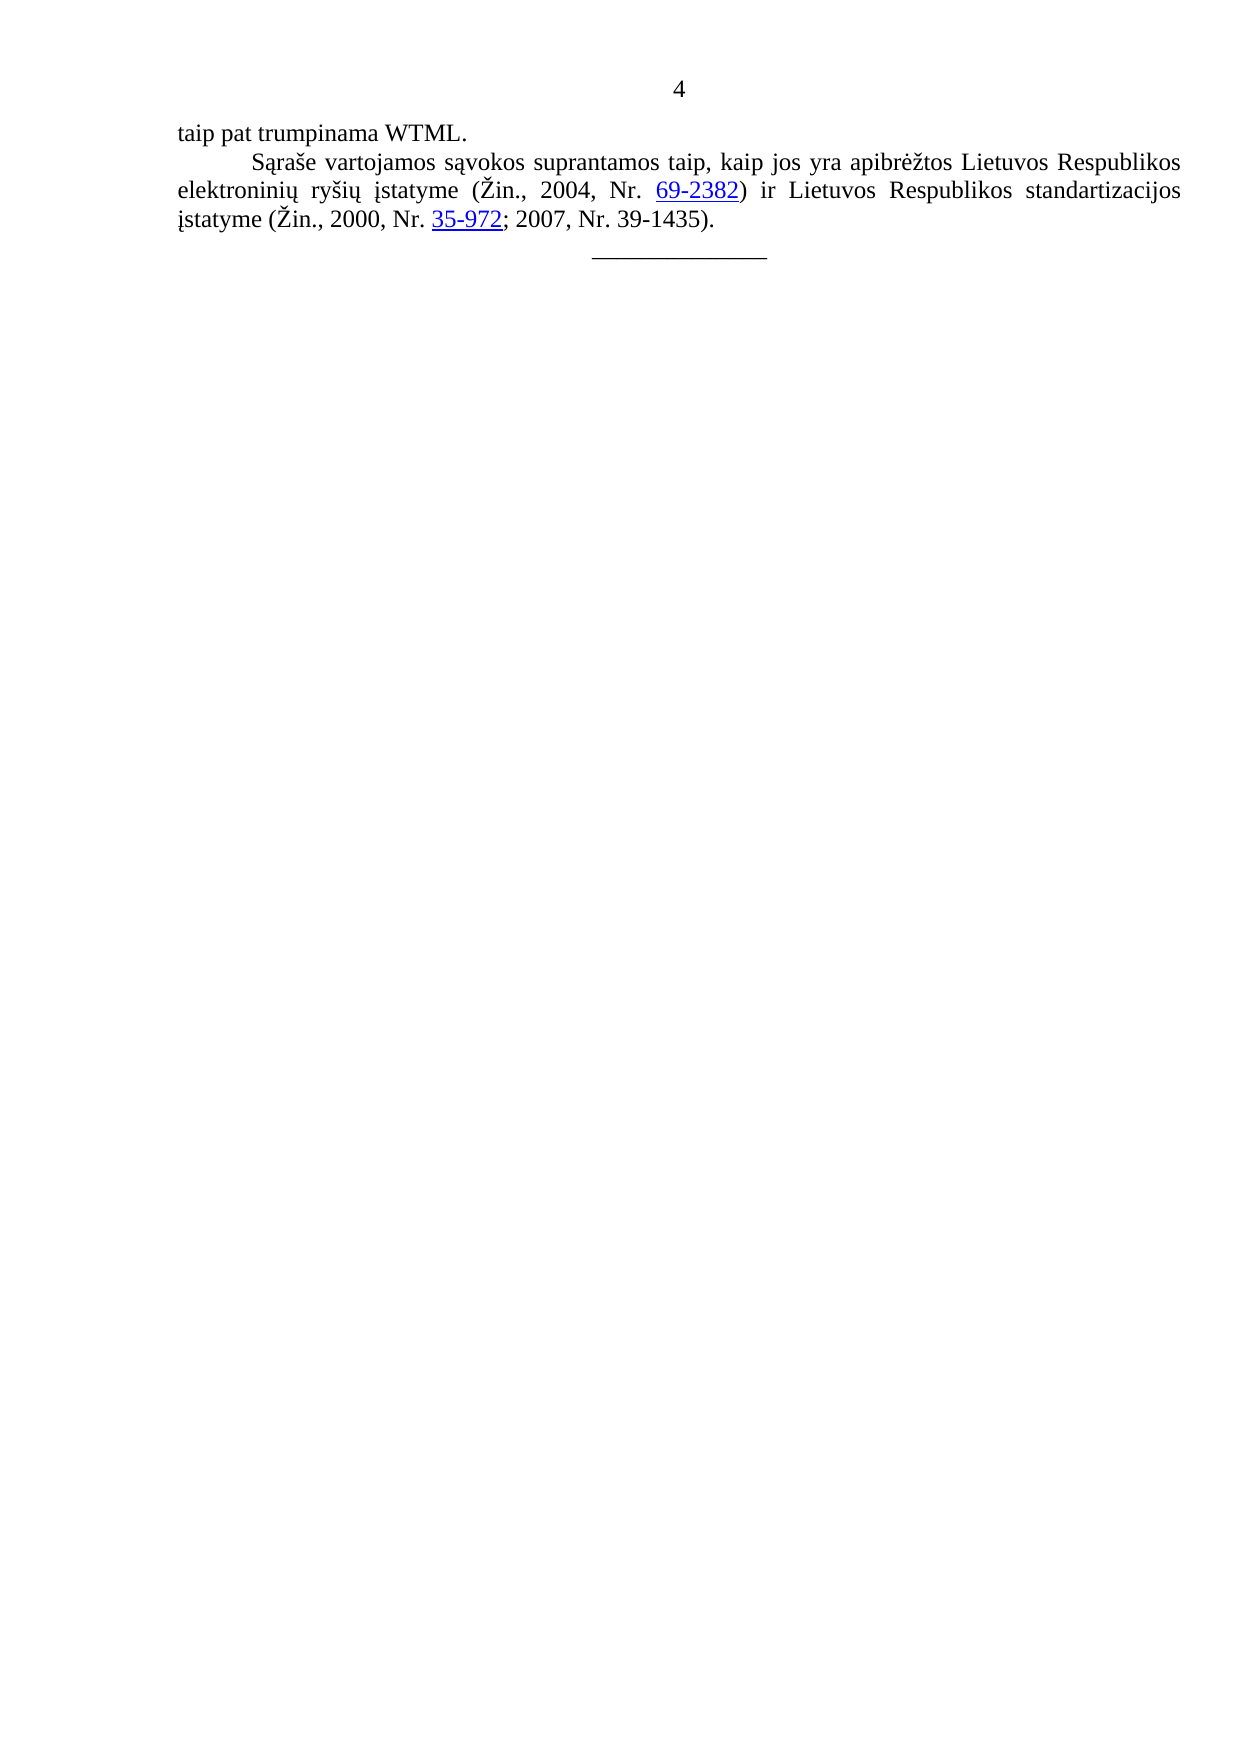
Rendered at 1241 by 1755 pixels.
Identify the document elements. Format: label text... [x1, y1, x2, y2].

text Sąraše vartojamos sąvokos suprantamos taip, kaip jos yra apibrėžtos Lietuvos Respublikos elektroninių ryšių įstatyme (Žin., 2004, Nr. 69-2382) ir Lietuvos Respublikos standartizacijos įstatyme (Žin., 2000, Nr. 35-972; 2007, Nr. 39-1435). [177, 147, 1181, 233]
text ______________ [177, 233, 1181, 262]
text taip pat trumpinama WTML. [177, 118, 1181, 147]
